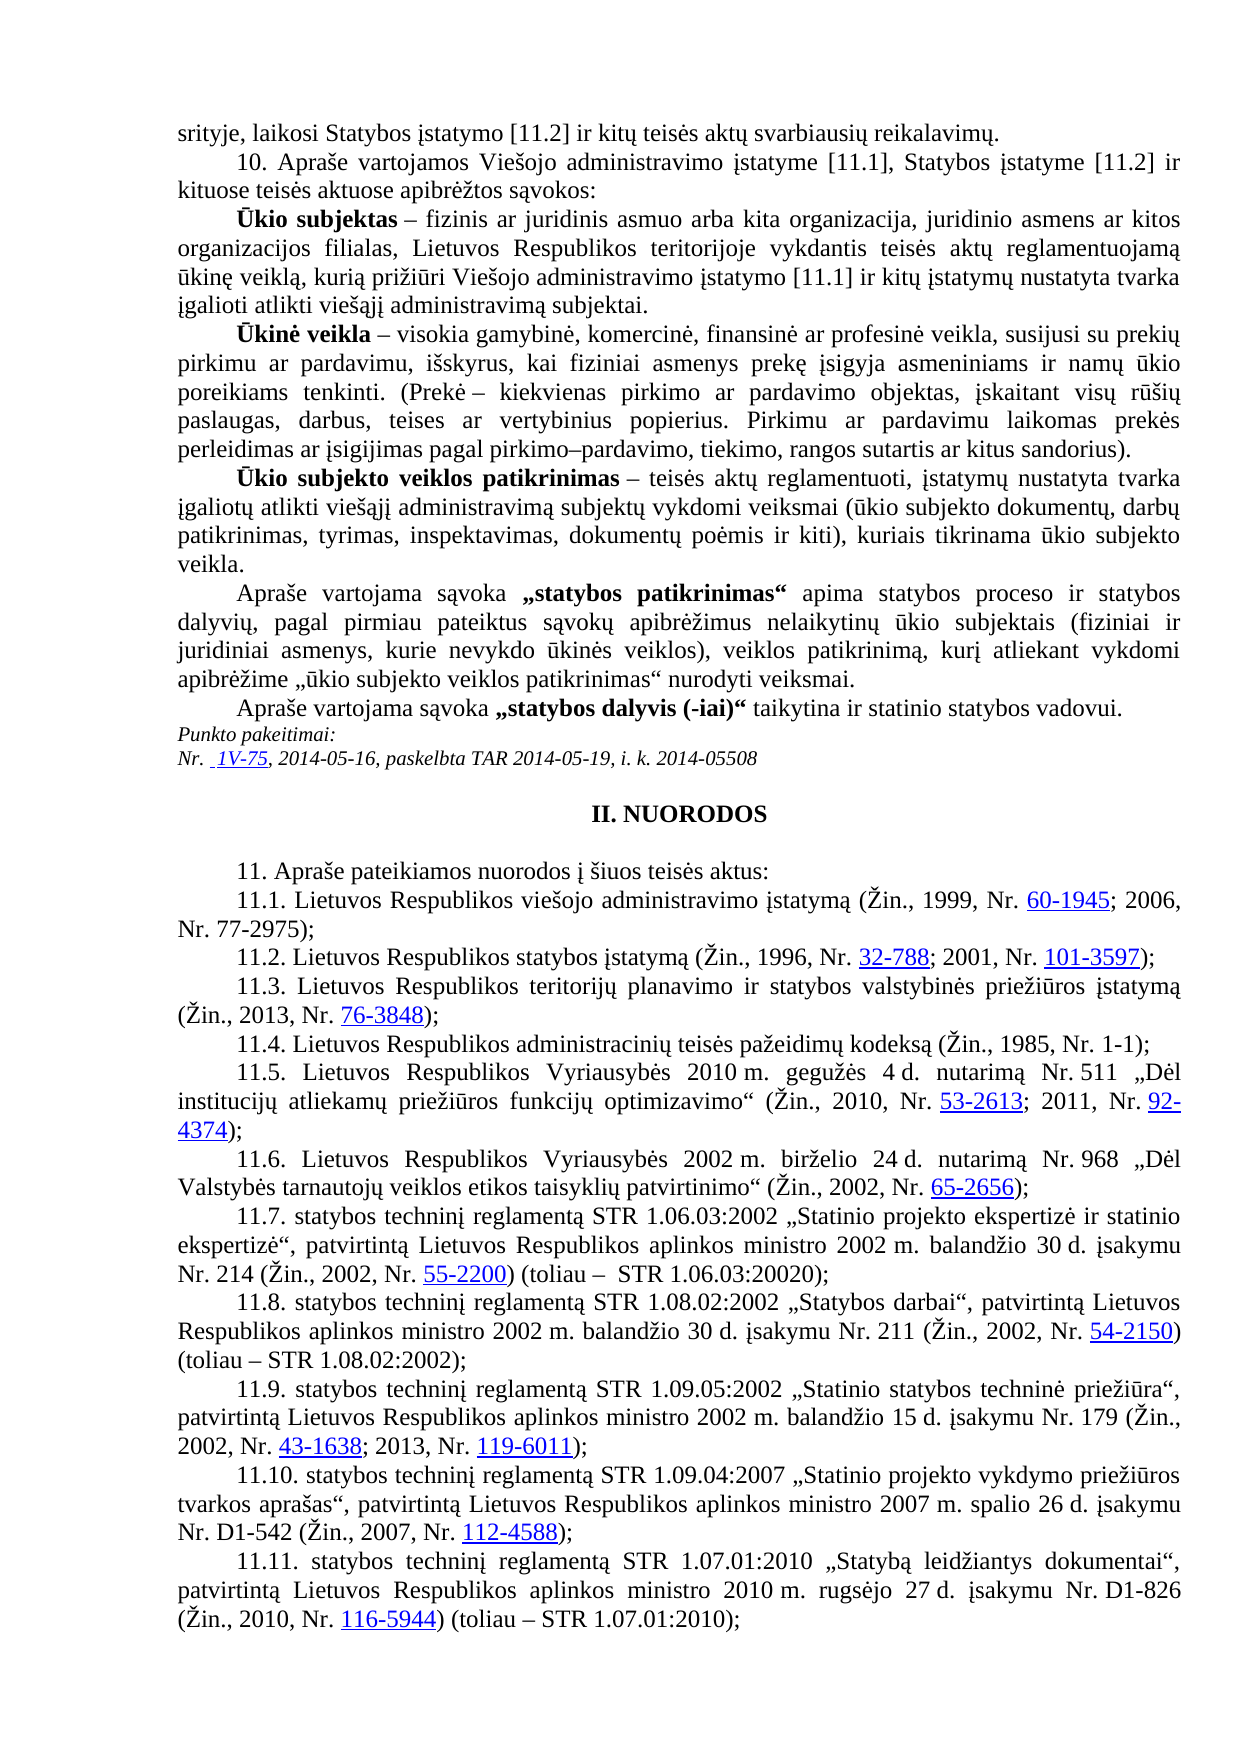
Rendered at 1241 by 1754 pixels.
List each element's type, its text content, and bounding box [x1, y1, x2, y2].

text 11.11. statybos techninį reglamentą STR 1.07.01:2010 „Statybą leidžiantys dokumentai“, patvirtintą Lietuvos Respublikos aplinkos ministro 2010 m. rugsėjo 27 d. įsakymu Nr. D1-826 (Žin., 2010, Nr. 116-5944) (toliau – STR 1.07.01:2010); [177, 1546, 1181, 1632]
text srityje, laikosi Statybos įstatymo [11.2] ir kitų teisės aktų svarbiausių reikalavimų. [177, 118, 1181, 147]
text 11.3. Lietuvos Respublikos teritorijų planavimo ir statybos valstybinės priežiūros įstatymą (Žin., 2013, Nr. 76-3848); [177, 971, 1181, 1029]
text Punkto pakeitimai: [177, 722, 1181, 746]
text Nr. 1V-75, 2014-05-16, paskelbta TAR 2014-05-19, i. k. 2014-05508 [177, 746, 1181, 770]
text Ūkio subjektas – fizinis ar juridinis asmuo arba kita organizacija, juridinio asmens ar kitos organizacijos filialas, Lietuvos Respublikos teritorijoje vykdantis teisės aktų reglamentuojamą ūkinę veiklą, kurią prižiūri Viešojo administravimo įstatymo [11.1] ir kitų įstatymų nustatyta tvarka įgalioti atlikti viešąjį administravimą subjektai. [177, 204, 1181, 319]
text 11.10. statybos techninį reglamentą STR 1.09.04:2007 „Statinio projekto vykdymo priežiūros tvarkos aprašas“, patvirtintą Lietuvos Respublikos aplinkos ministro 2007 m. spalio 26 d. įsakymu Nr. D1-542 (Žin., 2007, Nr. 112-4588); [177, 1460, 1181, 1546]
text 11.5. Lietuvos Respublikos Vyriausybės 2010 m. gegužės 4 d. nutarimą Nr. 511 „Dėl institucijų atliekamų priežiūros funkcijų optimizavimo“ (Žin., 2010, Nr. 53-2613; 2011, Nr. 92-4374); [177, 1057, 1181, 1144]
text Apraše vartojama sąvoka „statybos patikrinimas“ apima statybos proceso ir statybos dalyvių, pagal pirmiau pateiktus sąvokų apibrėžimus nelaikytinų ūkio subjektais (fiziniai ir juridiniai asmenys, kurie nevykdo ūkinės veiklos), veiklos patikrinimą, kurį atliekant vykdomi apibrėžime „ūkio subjekto veiklos patikrinimas“ nurodyti veiksmai. [177, 578, 1181, 693]
text Apraše vartojama sąvoka „statybos dalyvis (-iai)“ taikytina ir statinio statybos vadovui. [177, 693, 1181, 722]
text 11.9. statybos techninį reglamentą STR 1.09.05:2002 „Statinio statybos techninė priežiūra“, patvirtintą Lietuvos Respublikos aplinkos ministro 2002 m. balandžio 15 d. įsakymu Nr. 179 (Žin., 2002, Nr. 43-1638; 2013, Nr. 119-6011); [177, 1374, 1181, 1460]
text 10. Apraše vartojamos Viešojo administravimo įstatyme [11.1], Statybos įstatyme [11.2] ir kituose teisės aktuose apibrėžtos sąvokos: [177, 147, 1181, 204]
text Ūkio subjekto veiklos patikrinimas – teisės aktų reglamentuoti, įstatymų nustatyta tvarka įgaliotų atlikti viešąjį administravimą subjektų vykdomi veiksmai (ūkio subjekto dokumentų, darbų patikrinimas, tyrimas, inspektavimas, dokumentų poėmis ir kiti), kuriais tikrinama ūkio subjekto veikla. [177, 463, 1181, 578]
text Ūkinė veikla – visokia gamybinė, komercinė, finansinė ar profesinė veikla, susijusi su prekių pirkimu ar pardavimu, išskyrus, kai fiziniai asmenys prekę įsigyja asmeniniams ir namų ūkio poreikiams tenkinti. (Prekė – kiekvienas pirkimo ar pardavimo objektas, įskaitant visų rūšių paslaugas, darbus, teises ar vertybinius popierius. Pirkimu ar pardavimu laikomas prekės perleidimas ar įsigijimas pagal pirkimo–pardavimo, tiekimo, rangos sutartis ar kitus sandorius). [177, 319, 1181, 463]
text 11.4. Lietuvos Respublikos administracinių teisės pažeidimų kodeksą (Žin., 1985, Nr. 1-1); [177, 1029, 1181, 1057]
text 11.2. Lietuvos Respublikos statybos įstatymą (Žin., 1996, Nr. 32-788; 2001, Nr. 101-3597); [177, 942, 1181, 971]
text 11.7. statybos techninį reglamentą STR 1.06.03:2002 „Statinio projekto ekspertizė ir statinio ekspertizė“, patvirtintą Lietuvos Respublikos aplinkos ministro 2002 m. balandžio 30 d. įsakymu Nr. 214 (Žin., 2002, Nr. 55-2200) (toliau – STR 1.06.03:20020); [177, 1201, 1181, 1287]
text 11. Apraše pateikiamos nuorodos į šiuos teisės aktus: [177, 856, 1181, 885]
text 11.6. Lietuvos Respublikos Vyriausybės 2002 m. birželio 24 d. nutarimą Nr. 968 „Dėl Valstybės tarnautojų veiklos etikos taisyklių patvirtinimo“ (Žin., 2002, Nr. 65-2656); [177, 1144, 1181, 1201]
text 11.1. Lietuvos Respublikos viešojo administravimo įstatymą (Žin., 1999, Nr. 60-1945; 2006, Nr. 77-2975); [177, 885, 1181, 942]
text 11.8. statybos techninį reglamentą STR 1.08.02:2002 „Statybos darbai“, patvirtintą Lietuvos Respublikos aplinkos ministro 2002 m. balandžio 30 d. įsakymu Nr. 211 (Žin., 2002, Nr. 54-2150) (toliau – STR 1.08.02:2002); [177, 1287, 1181, 1374]
text II. NUORODOS [177, 799, 1181, 827]
